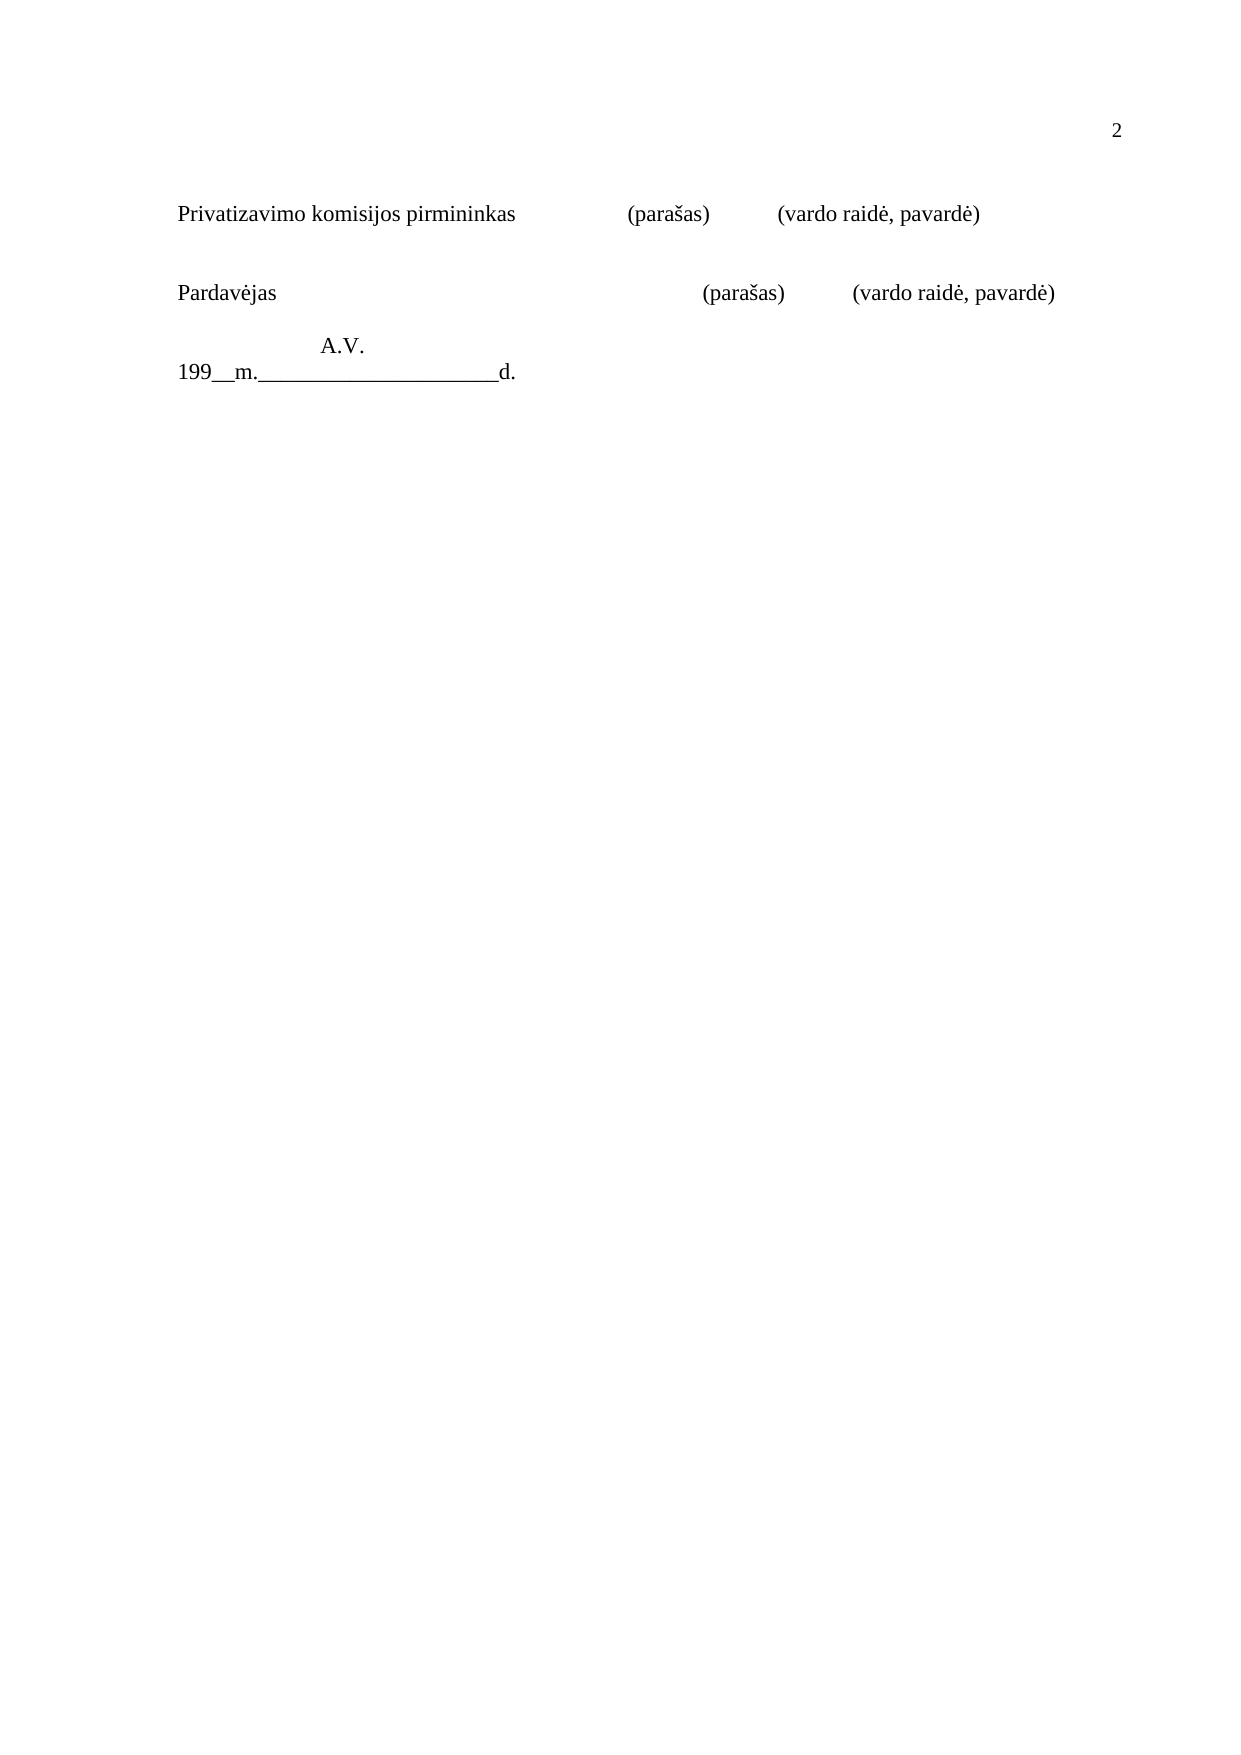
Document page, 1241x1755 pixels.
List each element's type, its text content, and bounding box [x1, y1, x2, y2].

text 199__m._____________________d. [177, 358, 1122, 385]
text Pardavėjas (parašas) (vardo raidė, pavardė) [177, 279, 1122, 306]
text Privatizavimo komisijos pirmininkas (parašas) (vardo raidė, pavardė) [177, 200, 1122, 227]
text A.V. [177, 332, 1122, 358]
